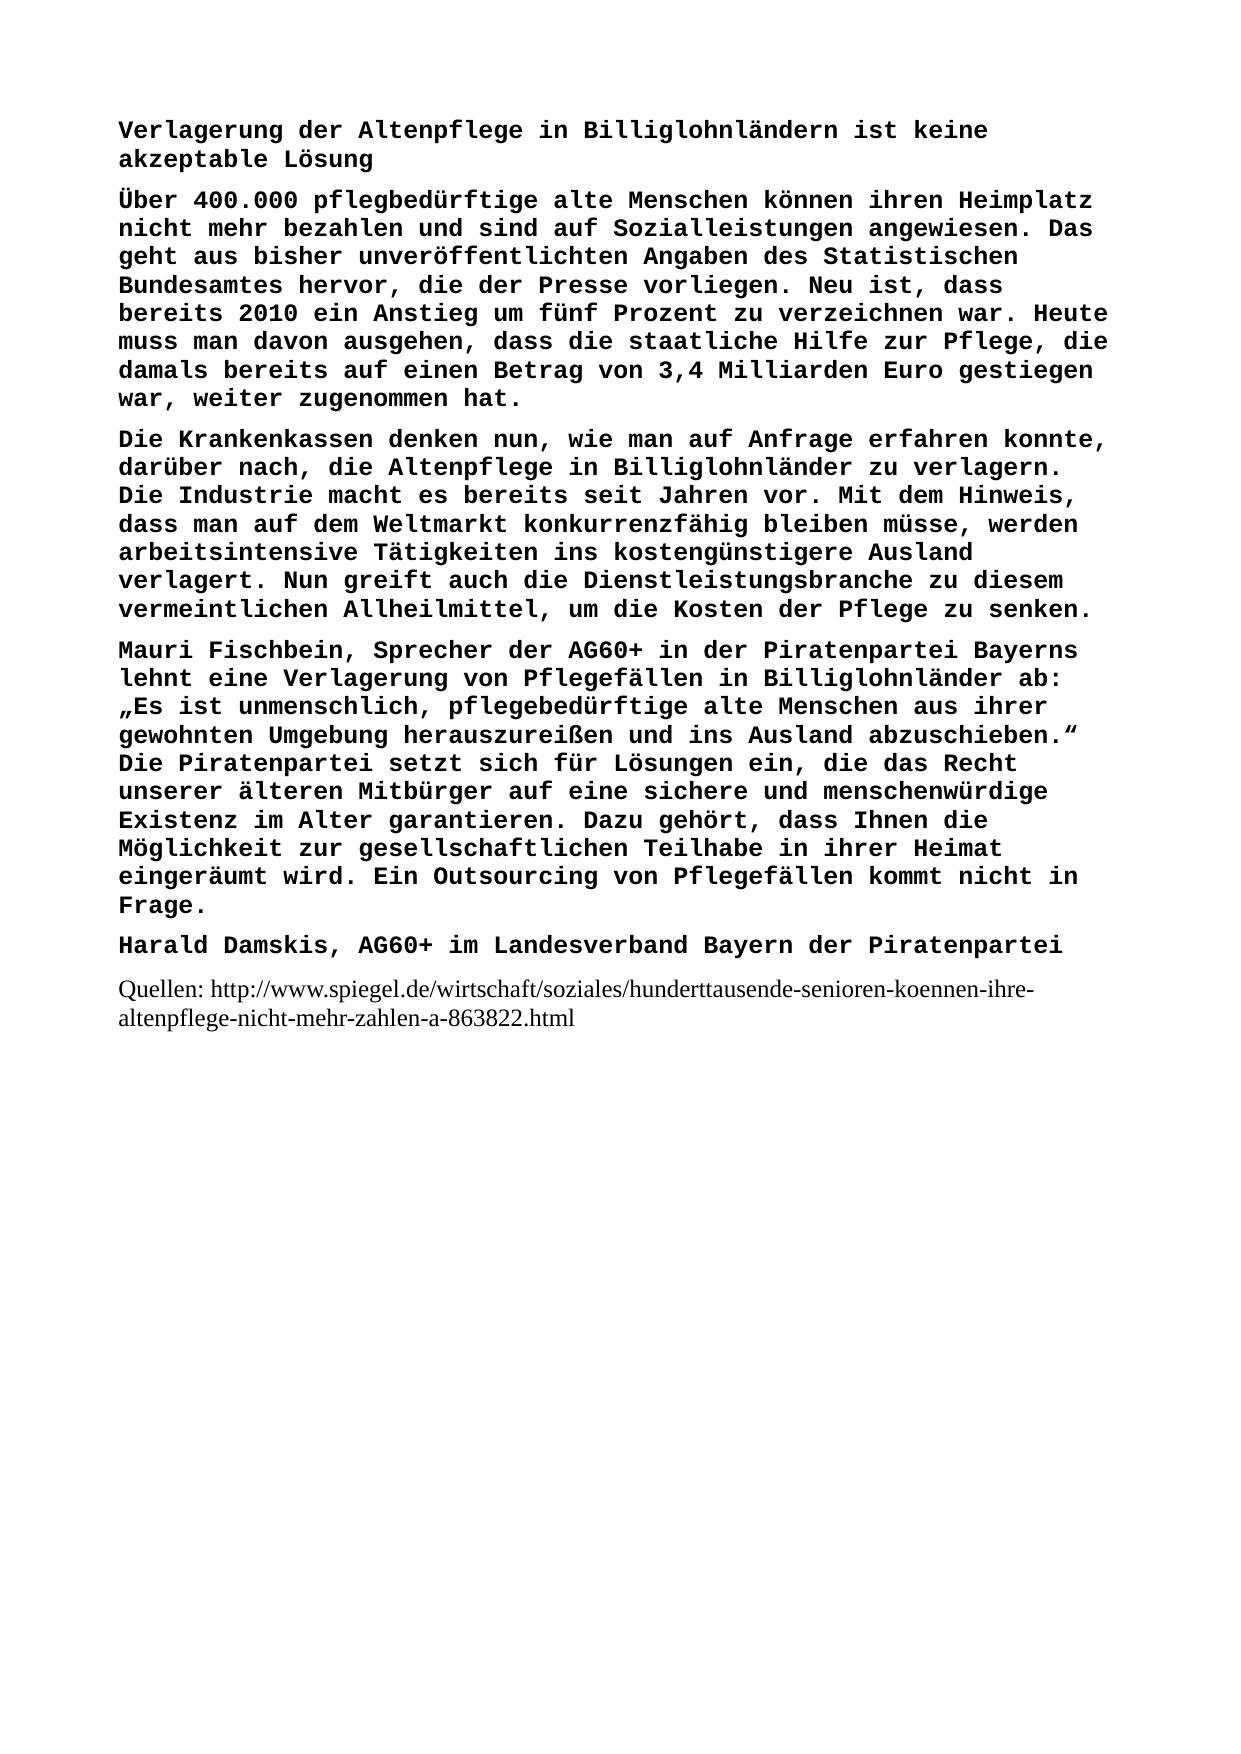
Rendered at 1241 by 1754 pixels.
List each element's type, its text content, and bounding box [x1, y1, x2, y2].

text Quellen: http://www.spiegel.de/wirtschaft/soziales/hunderttausende-senioren-koennen-ihre-altenpflege-nicht-mehr-zahlen-a-863822.html [118, 974, 1122, 1031]
text Verlagerung der Altenpflege in Billiglohnländern ist keine akzeptable Lösung [118, 118, 1122, 175]
text Harald Damskis, AG60+ im Landesverband Bayern der Piratenpartei [118, 933, 1122, 961]
text Die Krankenkassen denken nun, wie man auf Anfrage erfahren konnte, darüber nach, die Altenpflege in Billiglohnländer zu verlagern. Die Industrie macht es bereits seit Jahren vor. Mit dem Hinweis, dass man auf dem Weltmarkt konkurrenzfähig bleiben müsse, werden arbeitsintensive Tätigkeiten ins kostengünstigere Ausland verlagert. Nun greift auch die Dienstleistungsbranche zu diesem vermeintlichen Allheilmittel, um die Kosten der Pflege zu senken. [118, 426, 1122, 625]
text Über 400.000 pflegbedürftige alte Menschen können ihren Heimplatz nicht mehr bezahlen und sind auf Sozialleistungen angewiesen. Das geht aus bisher unveröffentlichten Angaben des Statistischen Bundesamtes hervor, die der Presse vorliegen. Neu ist, dass bereits 2010 ein Anstieg um fünf Prozent zu verzeichnen war. Heute muss man davon ausgehen, dass die staatliche Hilfe zur Pflege, die damals bereits auf einen Betrag von 3,4 Milliarden Euro gestiegen war, weiter zugenommen hat. [118, 187, 1122, 414]
text Mauri Fischbein, Sprecher der AG60+ in der Piratenpartei Bayerns lehnt eine Verlagerung von Pflegefällen in Billiglohnländer ab: „Es ist unmenschlich, pflegebedürftige alte Menschen aus ihrer gewohnten Umgebung herauszureißen und ins Ausland abzuschieben.“ Die Piratenpartei setzt sich für Lösungen ein, die das Recht unserer älteren Mitbürger auf eine sichere und menschenwürdige Existenz im Alter garantieren. Dazu gehört, dass Ihnen die Möglichkeit zur gesellschaftlichen Teilhabe in ihrer Heimat eingeräumt wird. Ein Outsourcing von Pflegefällen kommt nicht in Frage. [118, 637, 1122, 921]
